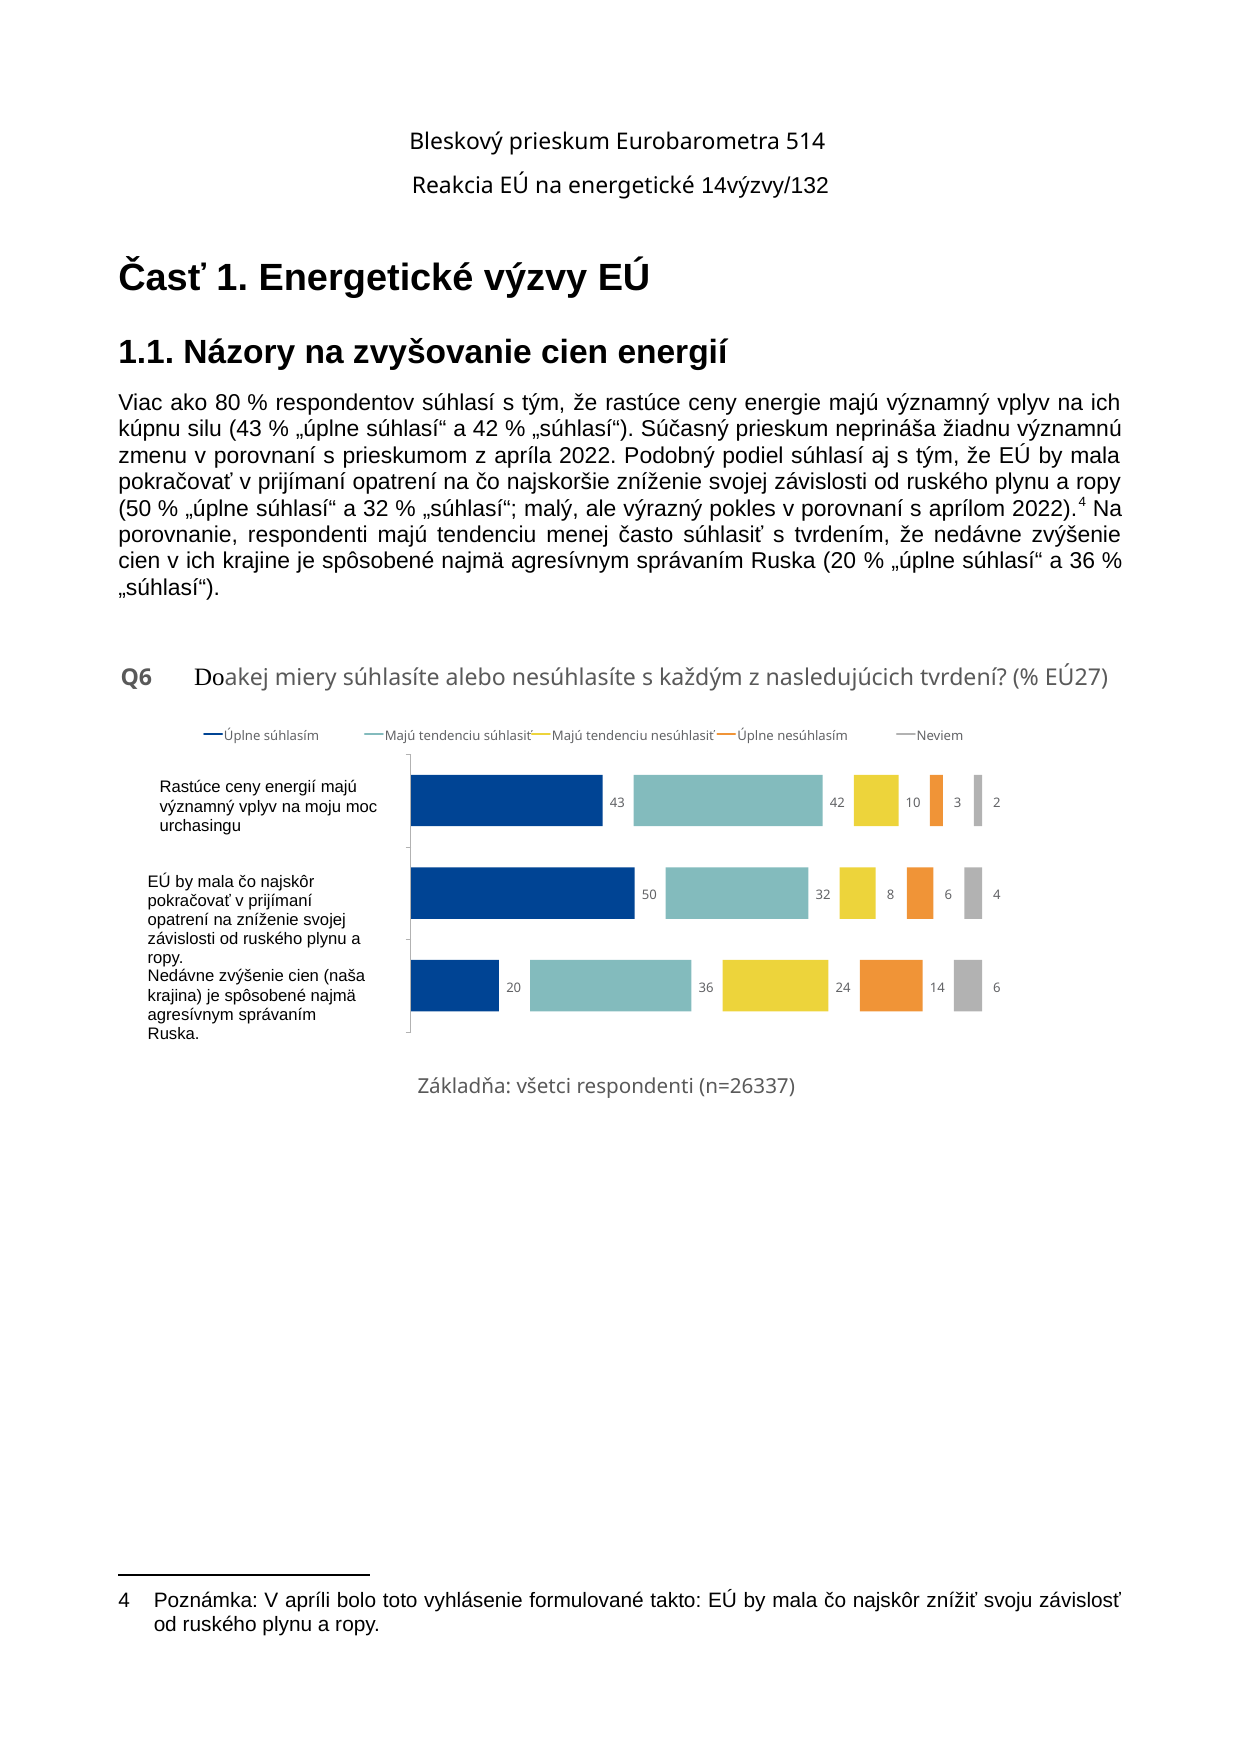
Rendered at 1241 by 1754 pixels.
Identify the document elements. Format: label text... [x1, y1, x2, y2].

subtitle Časť 1. Energetické výzvy EÚ [118, 254, 1122, 298]
subtitle 1.1. Názory na zvyšovanie cien energií [118, 331, 1122, 370]
text Poznámka: V apríli bolo toto vyhlásenie formulované takto: EÚ by mala čo najskôr znížiť svoju závislosť od ruského plynu a ropy. [118, 1588, 1122, 1636]
text Viac ako 80 % respondentov súhlasí s tým, že rastúce ceny energie majú významný vplyv na ich kúpnu silu (43 % „úplne súhlasí“ a 42 % „súhlasí“). Súčasný prieskum neprináša žiadnu významnú zmenu v porovnaní s prieskumom z apríla 2022. Podobný podiel súhlasí aj s tým, že EÚ by mala pokračovať v prijímaní opatrení na čo najskoršie zníženie svojej závislosti od ruského plynu a ropy (50 % „úplne súhlasí“ a 32 % „súhlasí“; malý, ale výrazný pokles v porovnaní s aprílom 2022). Na porovnanie, respondenti majú tendenciu menej často súhlasiť s tvrdením, že nedávne zvýšenie cien v ich krajine je spôsobené najmä agresívnym správaním Ruska (20 % „úplne súhlasí“ a 36 % „súhlasí“). [118, 389, 1122, 600]
